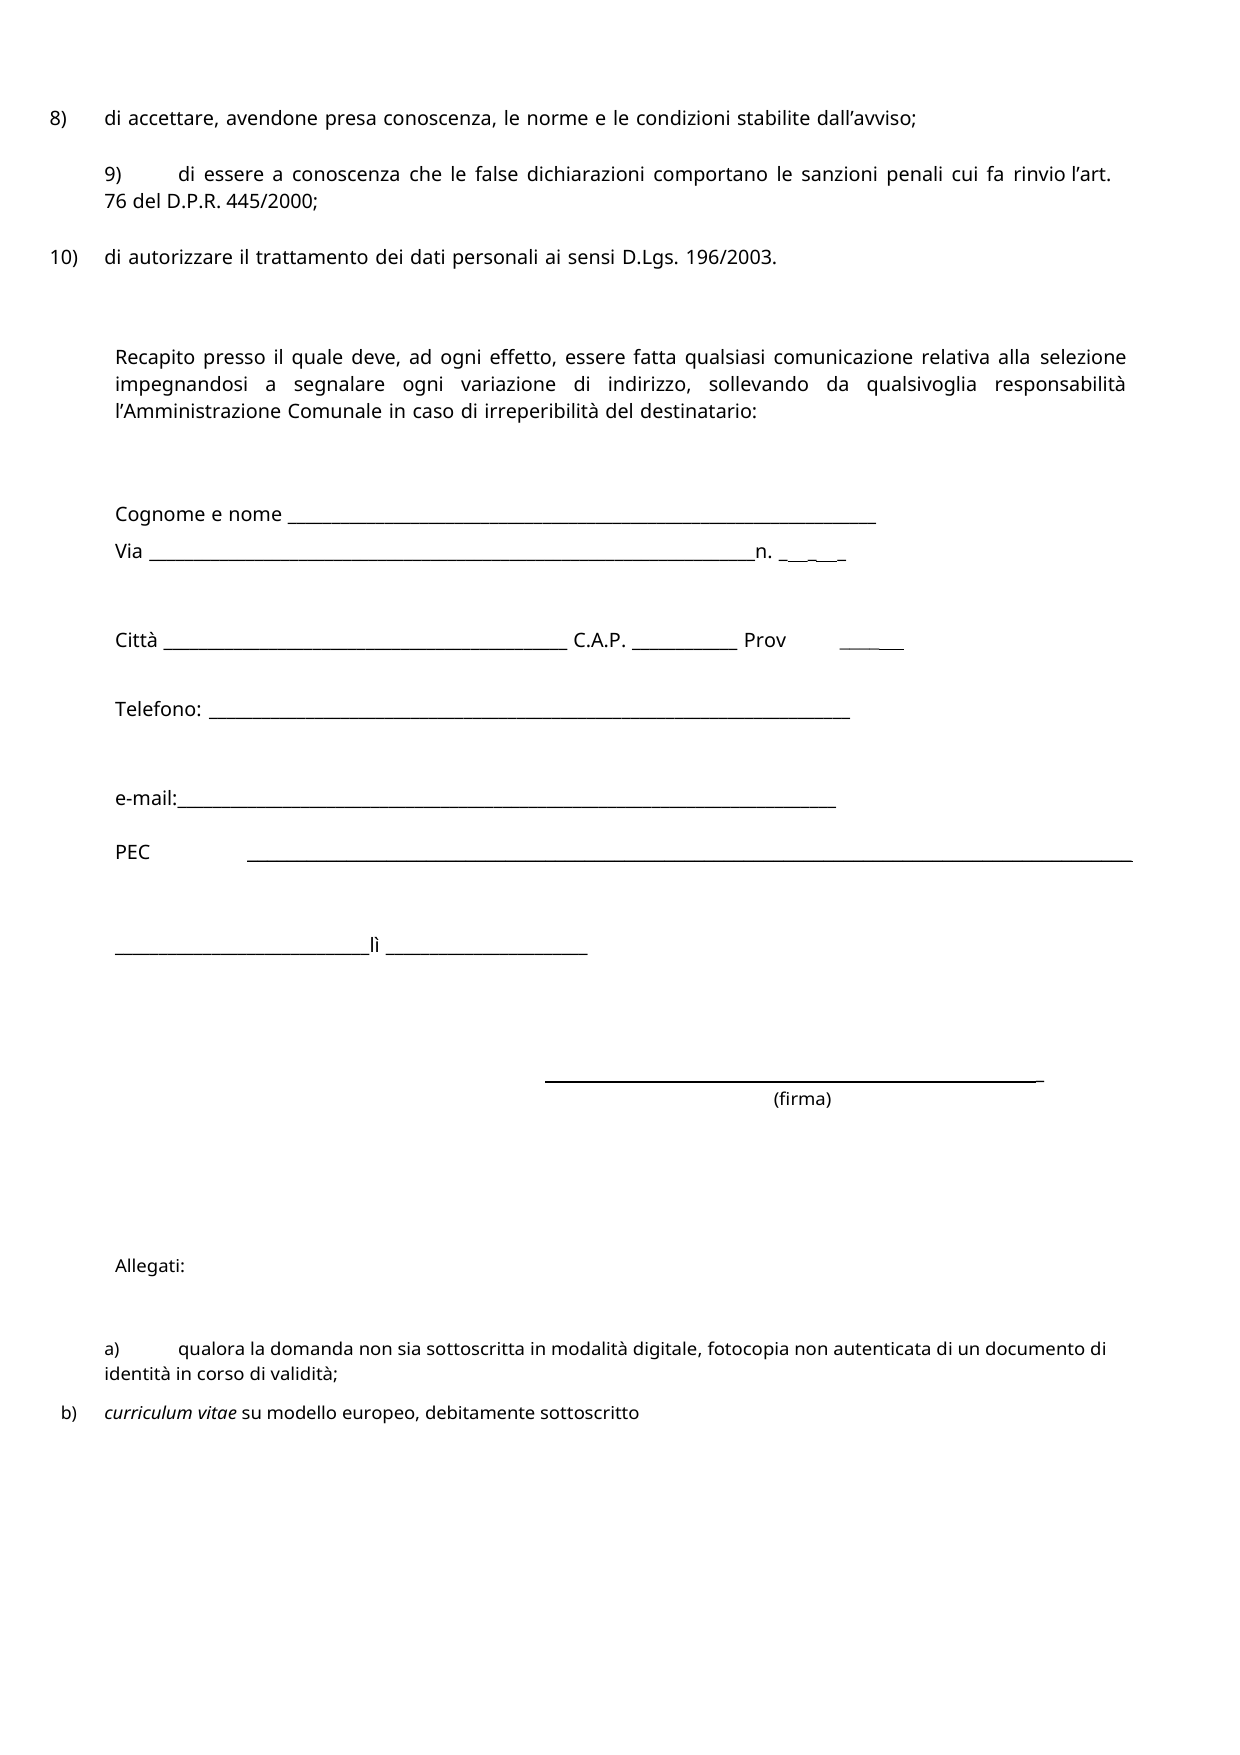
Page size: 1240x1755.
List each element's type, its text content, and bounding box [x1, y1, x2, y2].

text Telefono: _________________________________________________________________________ [115, 695, 1139, 722]
text Via _____________________________________________________________________n. _ _ _ [115, 538, 1139, 565]
list di essere a conoscenza che le false dichiarazioni comportano le sanzioni penali cui fa rinvio l’art. 76 del D.P.R. 445/2000; [104, 160, 1126, 214]
list qualora la domanda non sia sottoscritta in modalità digitale, fotocopia non autenticata di un documento di identità in corso di validità; [104, 1337, 1126, 1385]
text e-mail:___________________________________________________________________________ [115, 784, 1139, 811]
text Recapito presso il quale deve, ad ogni effetto, essere fatta qualsiasi comunicazione relativa alla selezione impegnandosi a segnalare ogni variazione di indirizzo, sollevando da qualsivoglia responsabilità l’Amministrazione Comunale in caso di irreperibilità del destinatario: [115, 343, 1126, 424]
text (firma) [773, 1086, 1139, 1110]
text PEC _________________________________________________________________________________________ [115, 838, 1139, 865]
list curriculum vitae su modello europeo, debitamente sottoscritto [61, 1402, 1139, 1424]
text Cognome e nome ___________________________________________________________________ [115, 500, 1139, 527]
list di accettare, avendone presa conoscenza, le norme e le condizioni stabilite dall’avviso; [49, 104, 1139, 131]
text _____________________________lì _______________________ [115, 932, 1139, 958]
text Allegati: [115, 1253, 1139, 1277]
text _ [545, 1059, 1139, 1086]
list di autorizzare il trattamento dei dati personali ai sensi D.Lgs. 196/2003. [49, 244, 1139, 271]
text Città ______________________________________________ C.A.P. ____________ Prov ____ [115, 627, 1139, 653]
